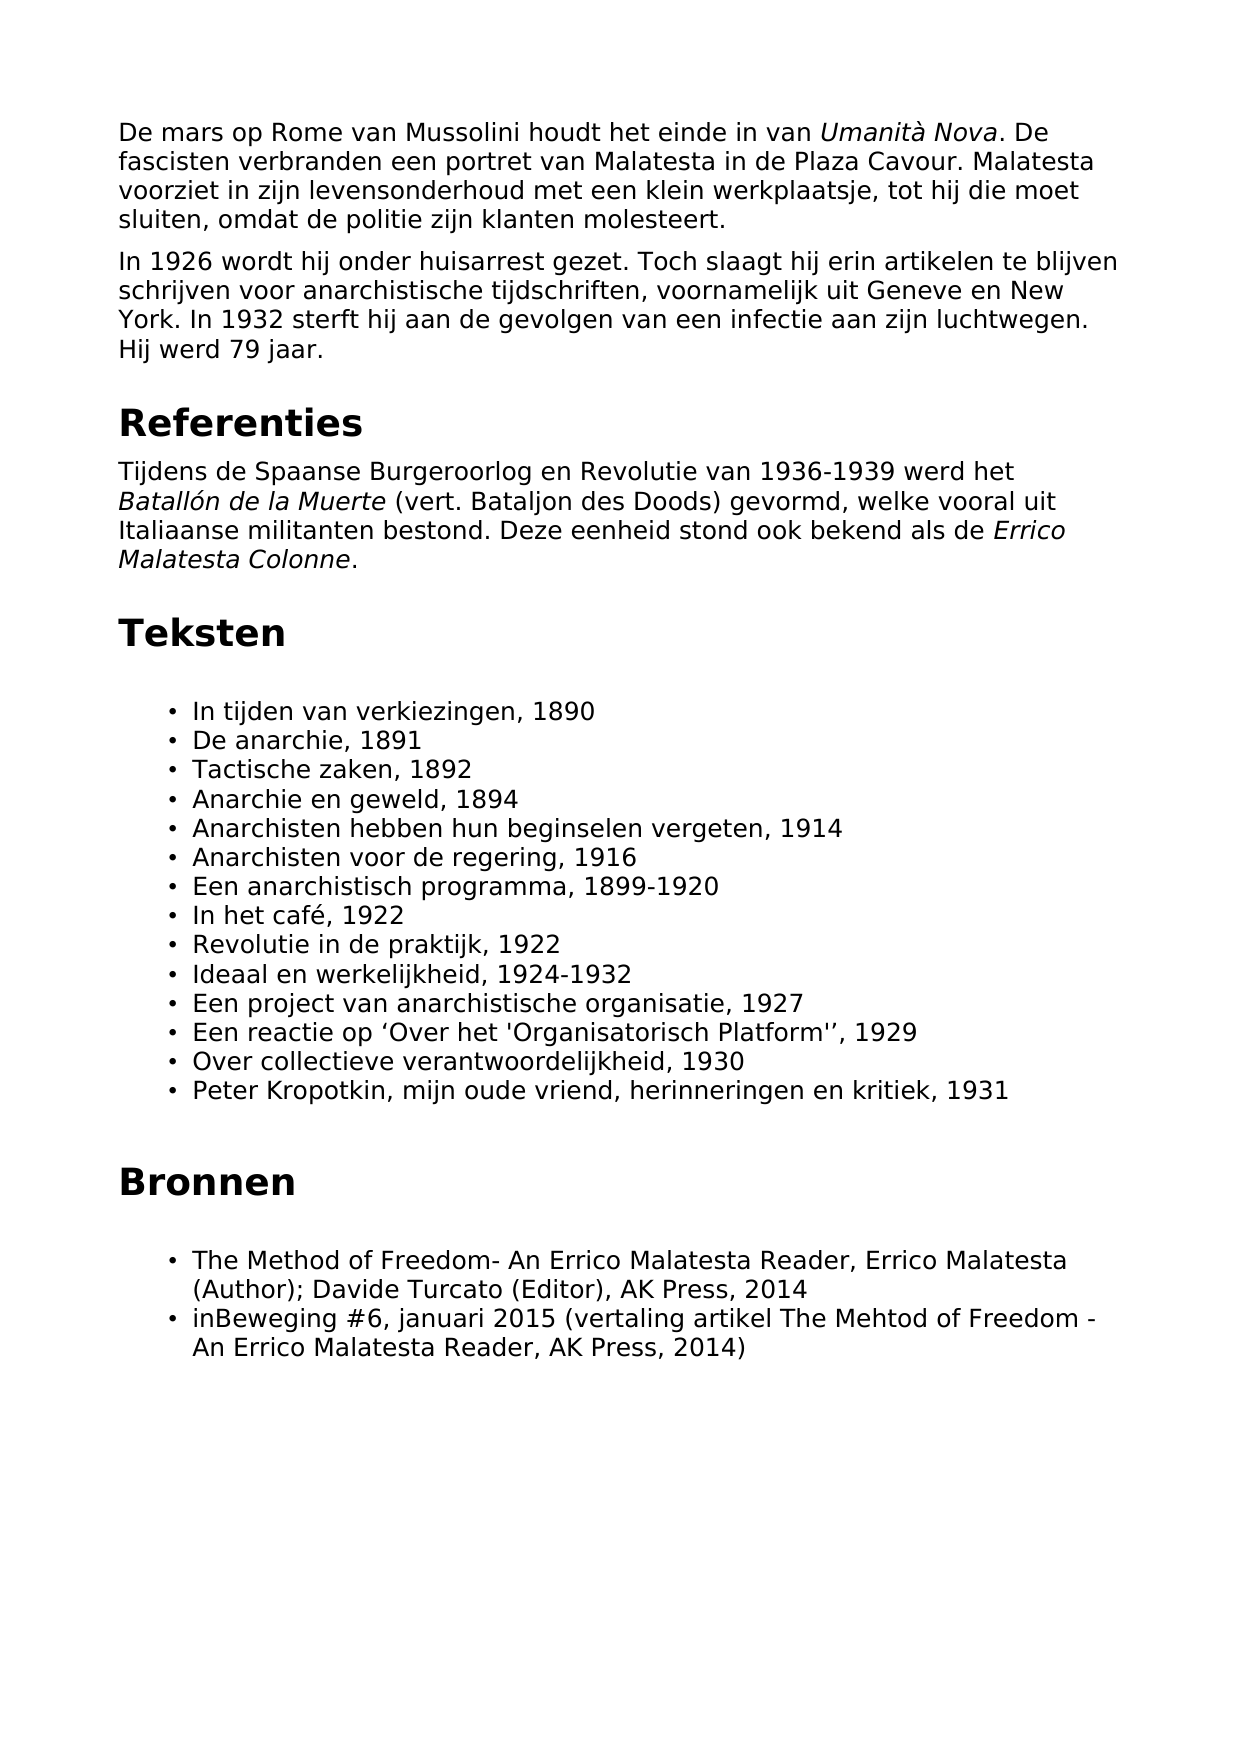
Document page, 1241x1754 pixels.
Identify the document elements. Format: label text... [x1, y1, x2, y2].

text De mars op Rome van Mussolini houdt het einde in van Umanità Nova. De fascisten verbranden een portret van Malatesta in de Plaza Cavour. Malatesta voorziet in zijn levensonderhoud met een klein werkplaatsje, tot hij die moet sluiten, omdat de politie zijn klanten molesteert. [118, 118, 1122, 235]
list Peter Kropotkin, mijn oude vriend, herinneringen en kritiek, 1931 [177, 1077, 1122, 1106]
list Een anarchistisch programma, 1899-1920 [177, 872, 1122, 902]
list Anarchie en geweld, 1894 [177, 785, 1122, 814]
list De anarchie, 1891 [177, 727, 1122, 756]
list Tactische zaken, 1892 [177, 756, 1122, 785]
list The Method of Freedom- An Errico Malatesta Reader, Errico Malatesta (Author); Davide Turcato (Editor), AK Press, 2014 [177, 1246, 1122, 1304]
text In 1926 wordt hij onder huisarrest gezet. Toch slaagt hij erin artikelen te blijven schrijven voor anarchistische tijdschriften, voornamelijk uit Geneve en New York. In 1932 sterft hij aan de gevolgen van een infectie aan zijn luchtwegen. Hij werd 79 jaar. [118, 247, 1122, 364]
list In tijden van verkiezingen, 1890 [177, 697, 1122, 727]
list inBeweging #6, januari 2015 (vertaling artikel The Mehtod of Freedom - An Errico Malatesta Reader, AK Press, 2014) [177, 1304, 1122, 1362]
text Tijdens de Spaanse Burgeroorlog en Revolutie van 1936-1939 werd het Batallón de la Muerte (vert. Bataljon des Doods) gevormd, welke vooral uit Italiaanse militanten bestond. Deze eenheid stond ook bekend als de Errico Malatesta Colonne. [118, 458, 1122, 574]
list Een reactie op ‘Over het 'Organisatorisch Platform'’, 1929 [177, 1018, 1122, 1047]
list Anarchisten voor de regering, 1916 [177, 843, 1122, 872]
subtitle Teksten [118, 612, 1122, 655]
list In het café, 1922 [177, 902, 1122, 931]
list Over collectieve verantwoordelijkheid, 1930 [177, 1047, 1122, 1077]
list Een project van anarchistische organisatie, 1927 [177, 989, 1122, 1018]
list Ideaal en werkelijkheid, 1924-1932 [177, 960, 1122, 989]
list Anarchisten hebben hun beginselen vergeten, 1914 [177, 814, 1122, 843]
subtitle Bronnen [118, 1160, 1122, 1204]
list Revolutie in de praktijk, 1922 [177, 931, 1122, 960]
subtitle Referenties [118, 401, 1122, 445]
